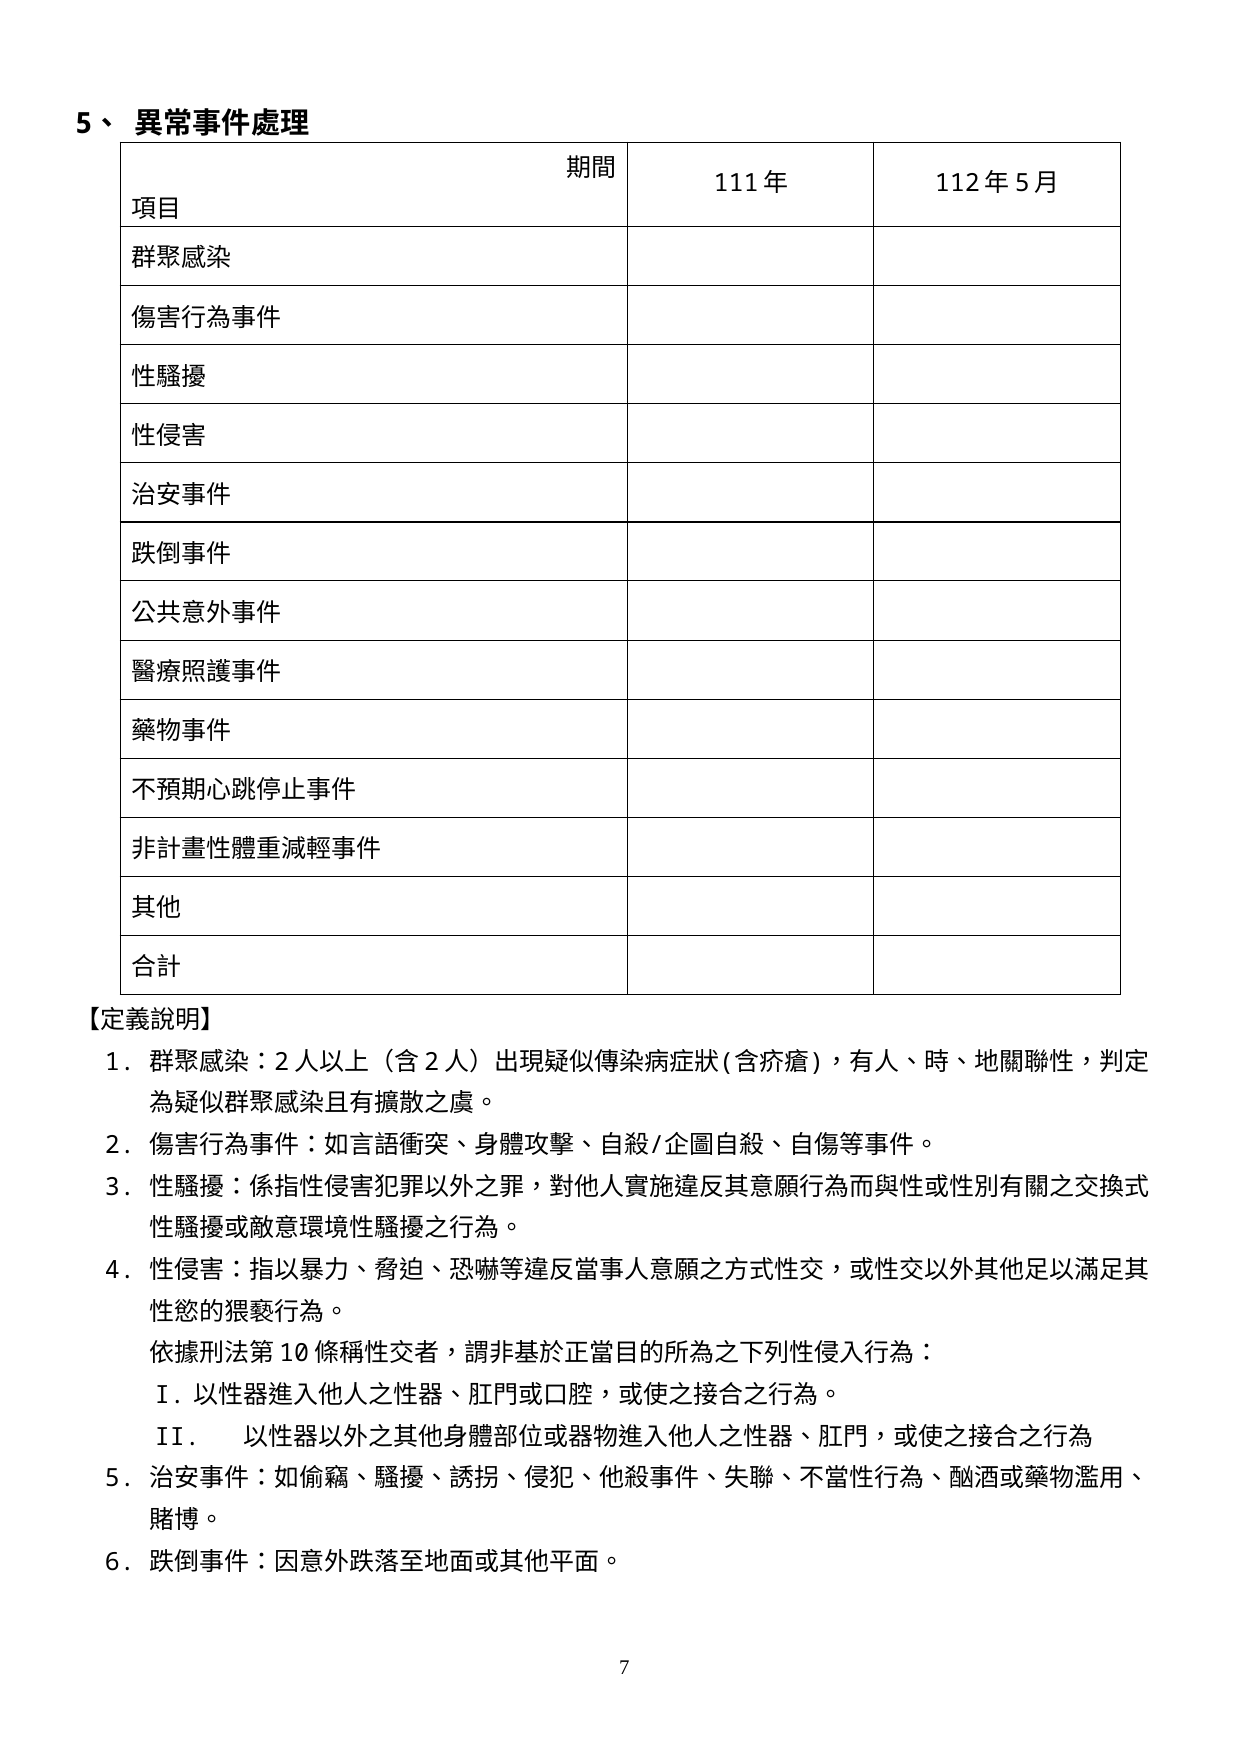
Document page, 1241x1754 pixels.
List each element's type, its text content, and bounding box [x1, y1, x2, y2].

table_cell [874, 523, 1120, 580]
table_cell [628, 877, 873, 935]
table_cell 非計畫性體重減輕事件 [121, 818, 627, 876]
table_cell [628, 227, 873, 285]
list 以性器進入他人之性器、肛門或口腔，或使之接合之行為。 [154, 1370, 1165, 1412]
table_cell 傷害行為事件 [121, 286, 627, 344]
table_cell 性侵害 [121, 404, 627, 462]
table_header 112年5月 [874, 143, 1120, 226]
table_cell [628, 700, 873, 758]
table_cell [874, 345, 1120, 403]
table_cell 醫療照護事件 [121, 641, 627, 698]
list 異常事件處理 [75, 100, 1165, 142]
list 性侵害：指以暴力、脅迫、恐嚇等違反當事人意願之方式性交，或性交以外其他足以滿足其性慾的猥褻行為。 依據刑法第10條稱性交者，謂非基於正當目的所為之下列性侵入行為： [104, 1245, 1165, 1370]
table_cell [628, 523, 873, 580]
table_cell [874, 877, 1120, 935]
table_cell [628, 759, 873, 817]
table_cell [874, 700, 1120, 758]
table_cell [874, 818, 1120, 876]
list 群聚感染：2人以上（含2人）出現疑似傳染病症狀(含疥瘡)，有人、時、地關聯性，判定為疑似群聚感染且有擴散之虞。 [104, 1037, 1165, 1120]
table_cell [874, 463, 1120, 521]
table_cell [628, 818, 873, 876]
table_cell [874, 641, 1120, 698]
table_cell 群聚感染 [121, 227, 627, 285]
table_cell 藥物事件 [121, 700, 627, 758]
table_cell 公共意外事件 [121, 581, 627, 639]
table_cell [628, 286, 873, 344]
list 跌倒事件：因意外跌落至地面或其他平面。 [104, 1537, 1165, 1578]
table_cell [628, 404, 873, 462]
table_cell [874, 581, 1120, 639]
table_cell 跌倒事件 [121, 523, 627, 580]
table_cell [628, 345, 873, 403]
table_cell [628, 581, 873, 639]
table_header 111年 [628, 143, 873, 226]
table_cell [628, 641, 873, 698]
table_cell [874, 227, 1120, 285]
table_cell [874, 759, 1120, 817]
table_cell [628, 936, 873, 994]
list 治安事件：如偷竊、騷擾、誘拐、侵犯、他殺事件、失聯、不當性行為、酗酒或藥物濫用、賭博。 [104, 1453, 1165, 1537]
list 性騷擾：係指性侵害犯罪以外之罪，對他人實施違反其意願行為而與性或性別有關之交換式性騷擾或敵意環境性騷擾之行為。 [104, 1162, 1165, 1245]
table_cell [628, 463, 873, 521]
table_cell [874, 404, 1120, 462]
table_cell [874, 936, 1120, 994]
table_header 期間 項目 [121, 143, 627, 226]
table_cell 其他 [121, 877, 627, 935]
table_cell [874, 286, 1120, 344]
list 以性器以外之其他身體部位或器物進入他人之性器、肛門，或使之接合之行為 [154, 1412, 1165, 1453]
table_cell 不預期心跳停止事件 [121, 759, 627, 817]
text 【定義說明】 [75, 995, 1165, 1037]
table_cell 合計 [121, 936, 627, 994]
table_cell 治安事件 [121, 463, 627, 521]
table_cell 性騷擾 [121, 345, 627, 403]
list 傷害行為事件：如言語衝突、身體攻擊、自殺/企圖自殺、自傷等事件。 [104, 1120, 1165, 1162]
